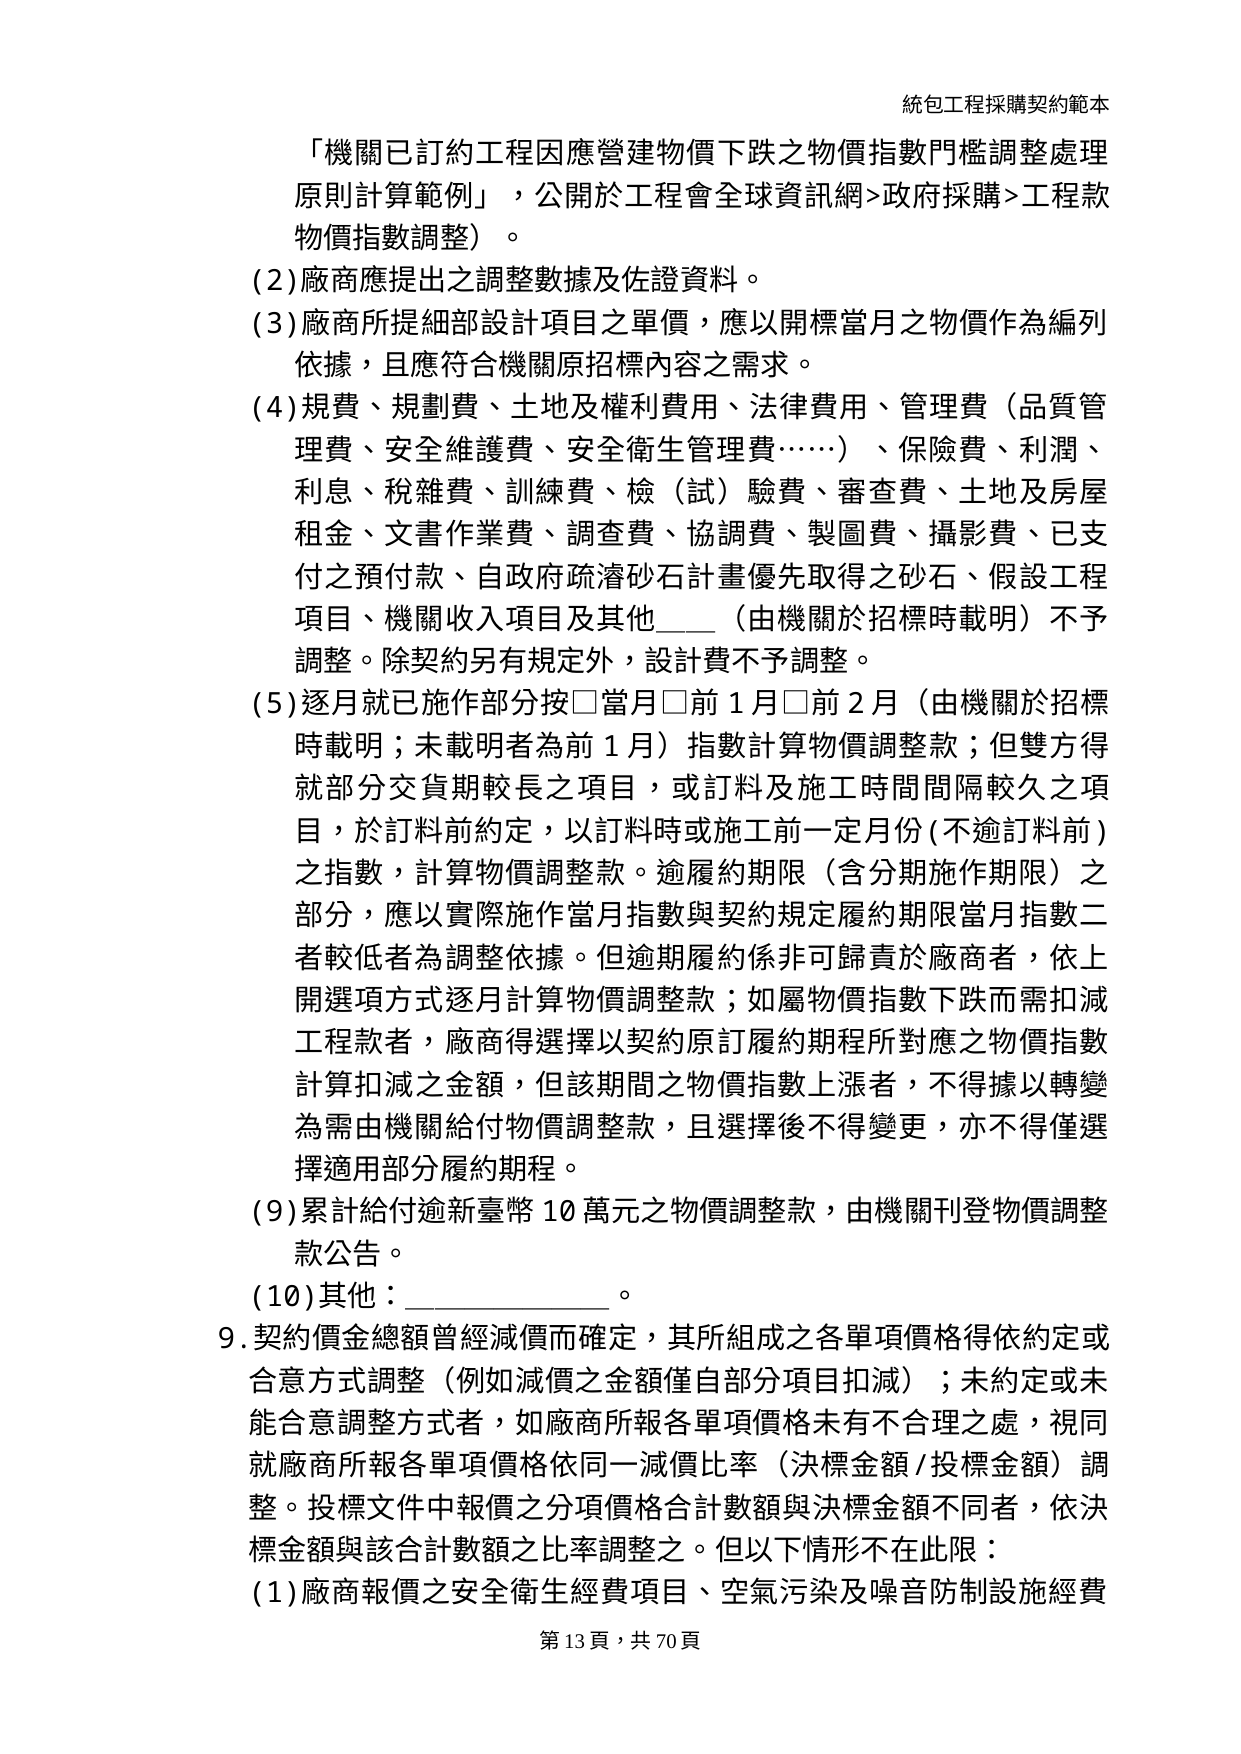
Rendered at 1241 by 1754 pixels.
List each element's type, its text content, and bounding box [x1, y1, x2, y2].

text 9.契約價金總額曾經減價而確定，其所組成之各單項價格得依約定或合意方式調整（例如減價之金額僅自部分項目扣減）；未約定或未能合意調整方式者，如廠商所報各單項價格未有不合理之處，視同就廠商所報各單項價格依同一減價比率（決標金額/投標金額）調整。投標文件中報價之分項價格合計數額與決標金額不同者，依決標金額與該合計數額之比率調整之。但以下情形不在此限： [217, 1315, 1110, 1569]
text (4)規費、規劃費、土地及權利費用、法律費用、管理費（品質管理費、安全維護費、安全衛生管理費……）、保險費、利潤、利息、稅雜費、訓練費、檢（試）驗費、審查費、土地及房屋租金、文書作業費、調查費、協調費、製圖費、攝影費、已支付之預付款、自政府疏濬砂石計畫優先取得之砂石、假設工程項目、機關收入項目及其他＿＿（由機關於招標時載明）不予調整。除契約另有規定外，設計費不予調整。 [248, 384, 1110, 680]
text 「機關已訂約工程因應營建物價下跌之物價指數門檻調整處理原則計算範例」，公開於工程會全球資訊網>政府採購>工程款物價指數調整）。 [248, 130, 1110, 257]
text (3)廠商所提細部設計項目之單價，應以開標當月之物價作為編列依據，且應符合機關原招標內容之需求。 [248, 299, 1110, 384]
text (9)累計給付逾新臺幣10萬元之物價調整款，由機關刊登物價調整款公告。 [248, 1188, 1110, 1273]
text (2)廠商應提出之調整數據及佐證資料。 [248, 257, 1110, 299]
text (10)其他：＿＿＿＿＿＿＿。 [248, 1273, 1110, 1315]
text (5)逐月就已施作部分按□當月□前1月□前2月（由機關於招標時載明；未載明者為前1月）指數計算物價調整款；但雙方得就部分交貨期較長之項目，或訂料及施工時間間隔較久之項目，於訂料前約定，以訂料時或施工前一定月份(不逾訂料前)之指數，計算物價調整款。逾履約期限（含分期施作期限）之部分，應以實際施作當月指數與契約規定履約期限當月指數二者較低者為調整依據。但逾期履約係非可歸責於廠商者，依上開選項方式逐月計算物價調整款；如屬物價指數下跌而需扣減工程款者，廠商得選擇以契約原訂履約期程所對應之物價指數計算扣減之金額，但該期間之物價指數上漲者，不得據以轉變為需由機關給付物價調整款，且選擇後不得變更，亦不得僅選擇適用部分履約期程。 [248, 680, 1110, 1188]
text (1)廠商報價之安全衛生經費項目、空氣污染及噪音防制設施經費 [248, 1569, 1110, 1611]
